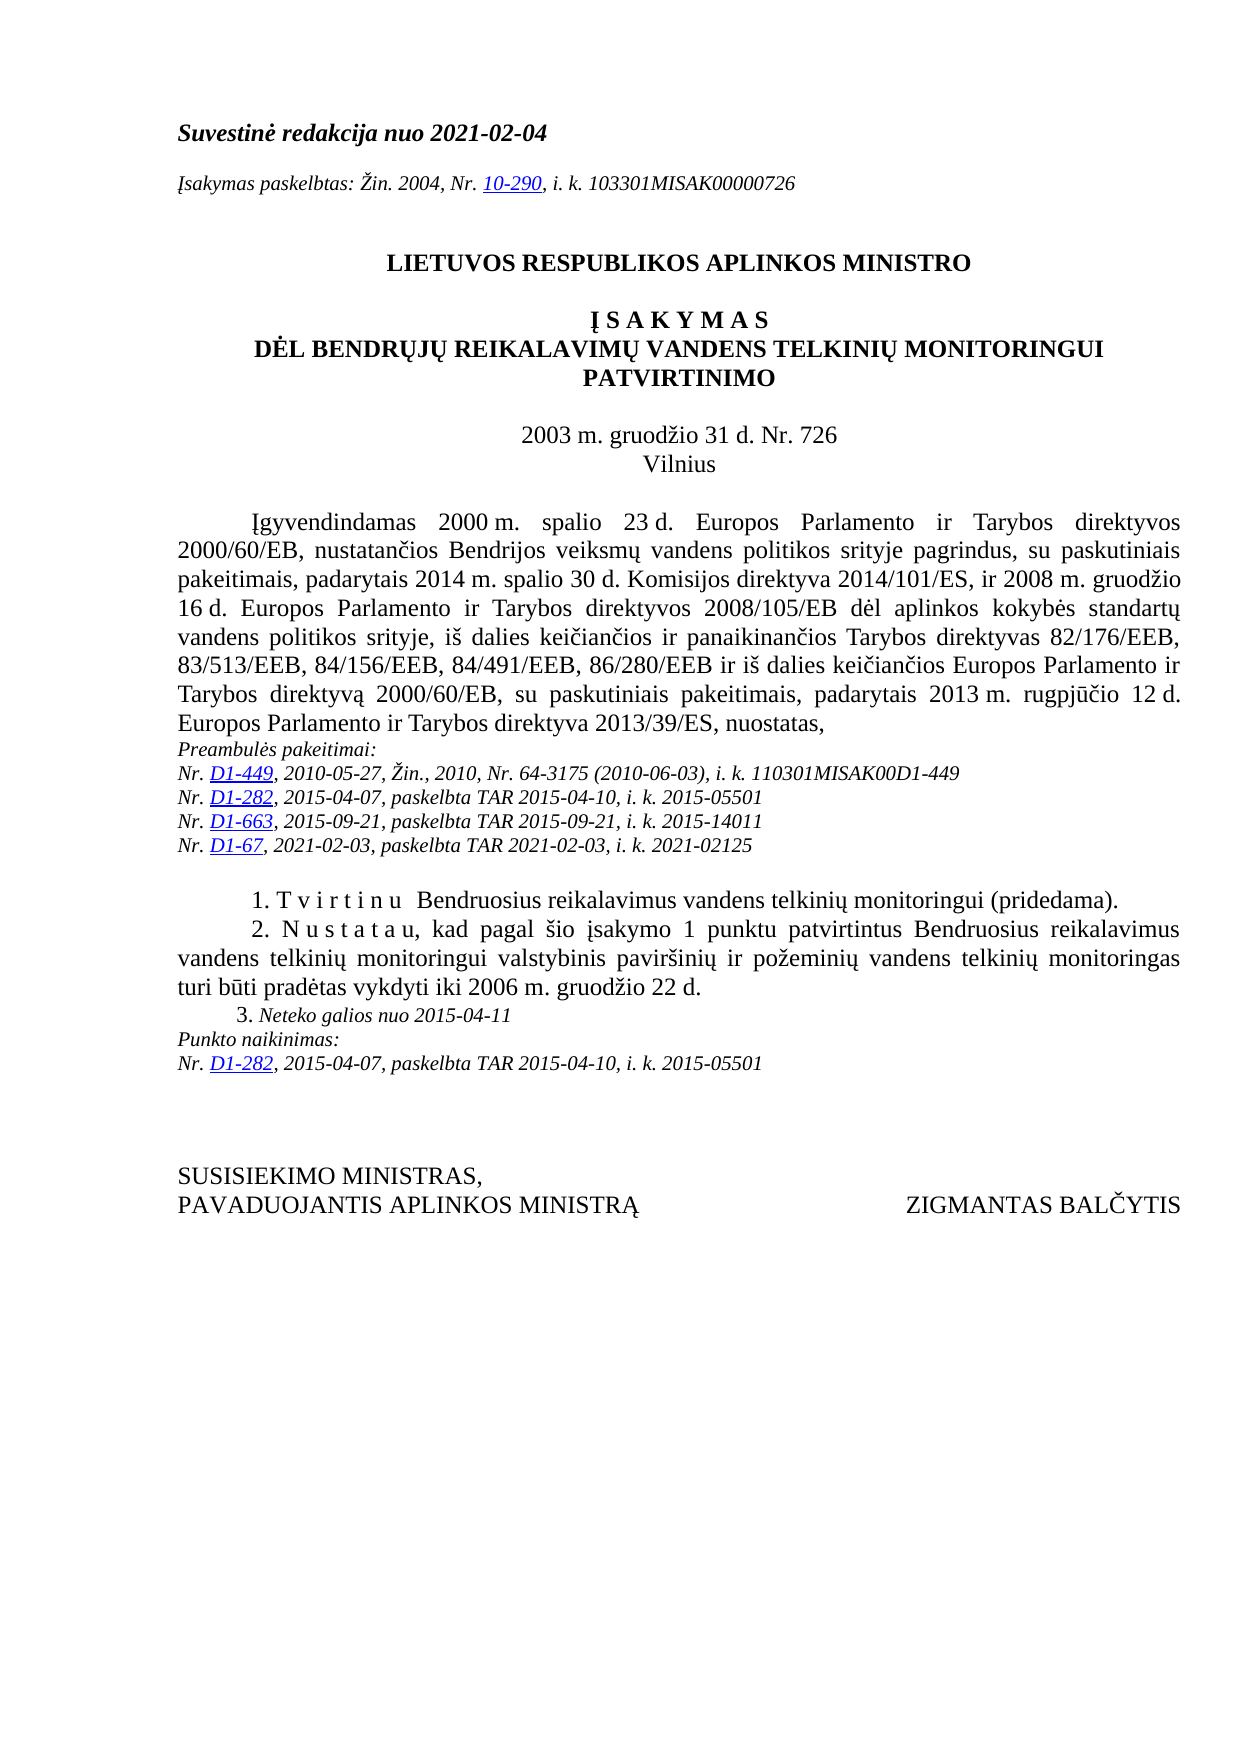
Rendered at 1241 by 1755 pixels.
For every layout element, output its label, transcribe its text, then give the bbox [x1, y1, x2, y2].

text pavaduojantis aplinkos ministrą Zigmantas Balčytis [177, 1190, 1181, 1219]
text 3. Neteko galios nuo 2015-04-11 [177, 1001, 1181, 1027]
text Vilnius [177, 449, 1181, 478]
text Nr. D1-282, 2015-04-07, paskelbta TAR 2015-04-10, i. k. 2015-05501 [177, 785, 1181, 809]
text Į S A K Y M A S [177, 305, 1181, 334]
text 1. Tvirtinu Bendruosius reikalavimus vandens telkinių monitoringui (pridedama). [177, 886, 1181, 914]
text DĖL BENDRŲJŲ REIKALAVIMŲ VANDENS TELKINIŲ MONITORINGUI PATVIRTINIMO [177, 334, 1181, 392]
text Punkto naikinimas: [177, 1027, 1181, 1051]
text Įsakymas paskelbtas: Žin. 2004, Nr. 10-290, i. k. 103301MISAK00000726 [177, 171, 1181, 195]
text LIETUVOS RESPUBLIKOS APLINKOS MINISTRO [177, 248, 1181, 277]
text Nr. D1-67, 2021-02-03, paskelbta TAR 2021-02-03, i. k. 2021-02125 [177, 833, 1181, 857]
text Susisiekimo ministras, [177, 1161, 1181, 1190]
text Nr. D1-663, 2015-09-21, paskelbta TAR 2015-09-21, i. k. 2015-14011 [177, 809, 1181, 833]
text Nr. D1-449, 2010-05-27, Žin., 2010, Nr. 64-3175 (2010-06-03), i. k. 110301MISAK00D1-449 [177, 761, 1181, 785]
text 2003 m. gruodžio 31 d. Nr. 726 [177, 420, 1181, 449]
text Preambulės pakeitimai: [177, 737, 1181, 761]
text Įgyvendindamas 2000 m. spalio 23 d. Europos Parlamento ir Tarybos direktyvos 2000/60/EB, nustatančios Bendrijos veiksmų vandens politikos srityje pagrindus, su paskutiniais pakeitimais, padarytais 2014 m. spalio 30 d. Komisijos direktyva 2014/101/ES, ir 2008 m. gruodžio 16 d. Europos Parlamento ir Tarybos direktyvos 2008/105/EB dėl aplinkos kokybės standartų vandens politikos srityje, iš dalies keičiančios ir panaikinančios Tarybos direktyvas 82/176/EEB, 83/513/EEB, 84/156/EEB, 84/491/EEB, 86/280/EEB ir iš dalies keičiančios Europos Parlamento ir Tarybos direktyvą 2000/60/EB, su paskutiniais pakeitimais, padarytais 2013 m. rugpjūčio 12 d. Europos Parlamento ir Tarybos direktyva 2013/39/ES, nuostatas, [177, 507, 1181, 737]
text Suvestinė redakcija nuo 2021-02-04 [177, 118, 1181, 147]
text Nr. D1-282, 2015-04-07, paskelbta TAR 2015-04-10, i. k. 2015-05501 [177, 1051, 1181, 1075]
text 2. Nustatau, kad pagal šio įsakymo 1 punktu patvirtintus Bendruosius reikalavimus vandens telkinių monitoringui valstybinis paviršinių ir požeminių vandens telkinių monitoringas turi būti pradėtas vykdyti iki 2006 m. gruodžio 22 d. [177, 914, 1181, 1001]
